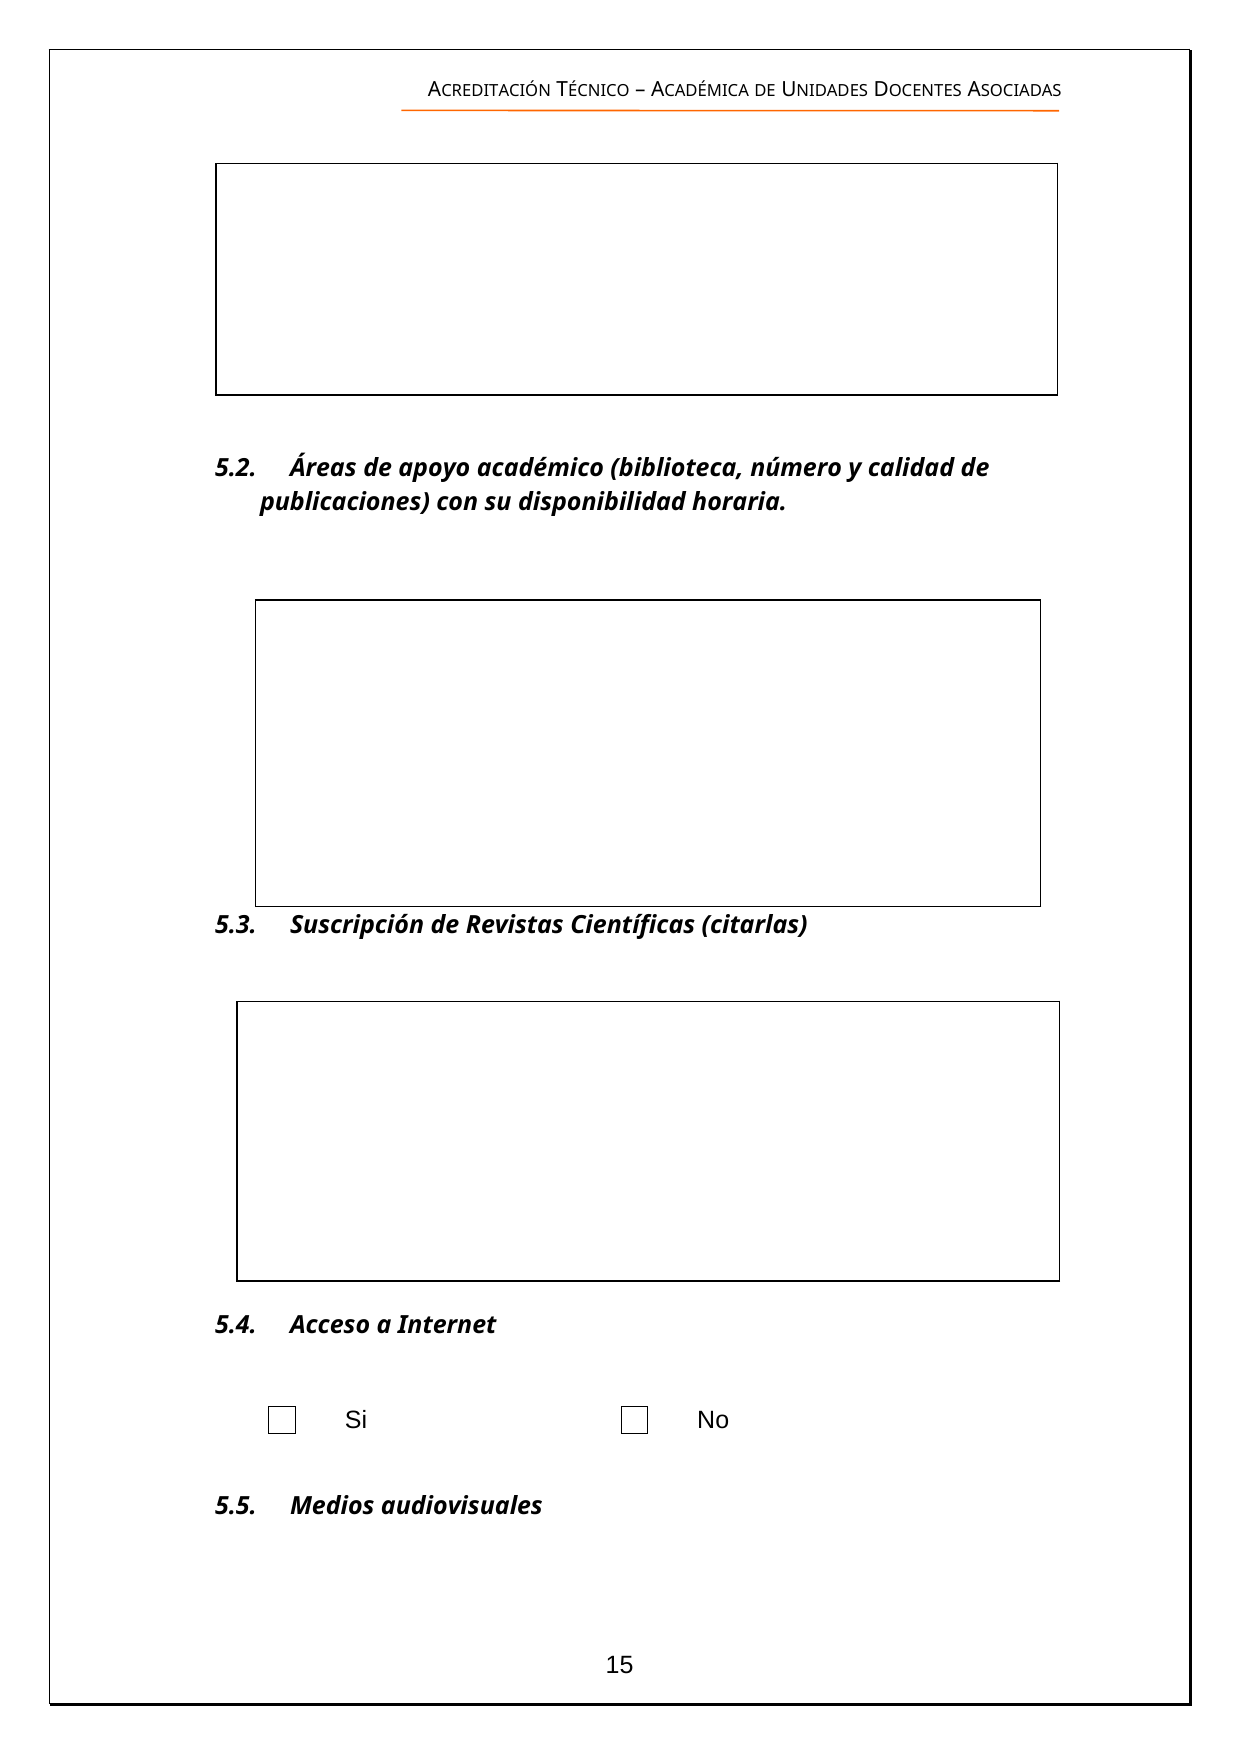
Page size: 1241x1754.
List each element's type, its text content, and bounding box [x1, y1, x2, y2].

subtitle Suscripción de Revistas Científicas (citarlas) [215, 606, 1061, 941]
text Si No [177, 1405, 1061, 1434]
subtitle Acceso a Internet [215, 1307, 1061, 1341]
subtitle Áreas de apoyo académico (biblioteca, número y calidad de publicaciones) con su disponibilidad horaria. [215, 449, 1061, 517]
subtitle Medios audiovisuales [215, 1487, 1061, 1521]
